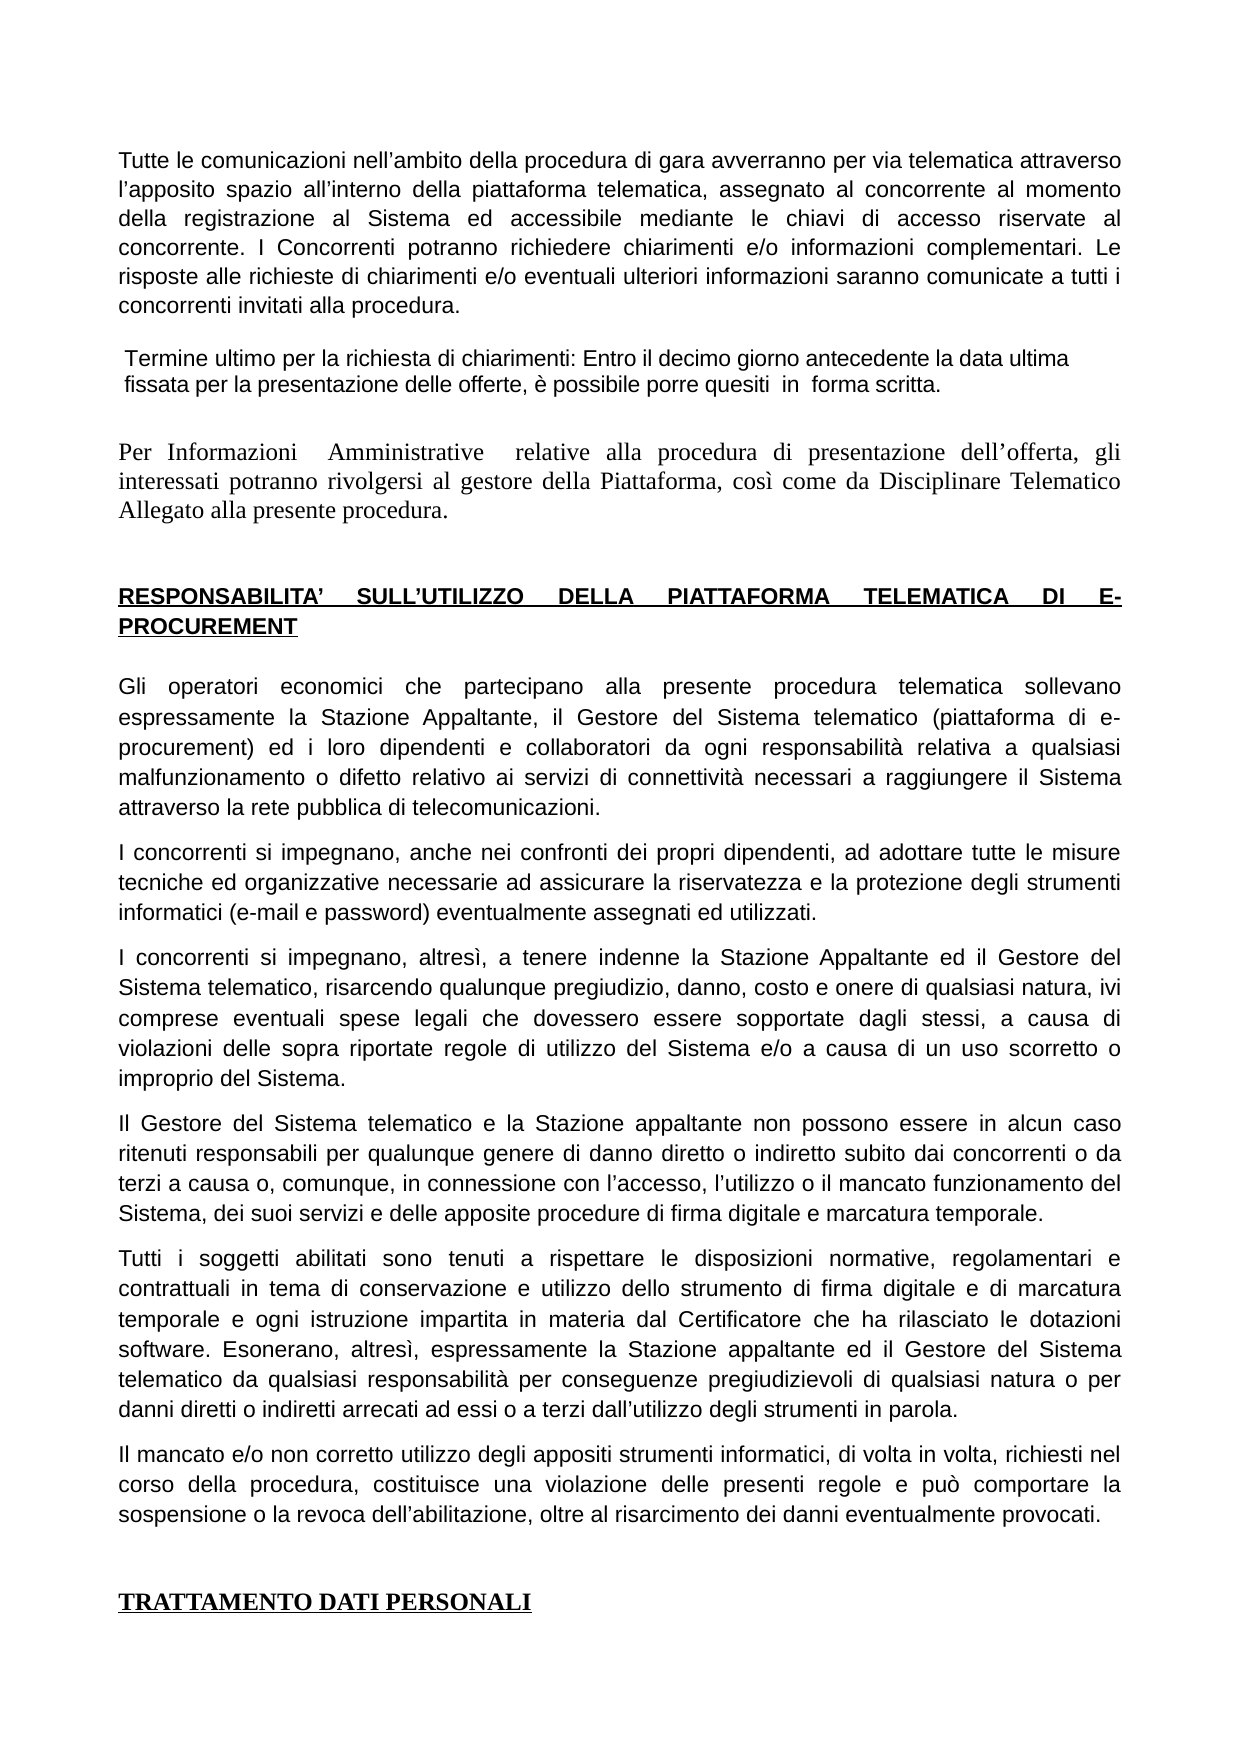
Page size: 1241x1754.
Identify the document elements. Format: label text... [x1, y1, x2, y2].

text PROCUREMENT [118, 607, 1122, 639]
text TRATTAMENTO DATI PERSONALI [118, 1587, 1122, 1616]
text Gli operatori economici che partecipano alla presente procedura telematica sollevano espressamente la Stazione Appaltante, il Gestore del Sistema telematico (piattaforma di e-procurement) ed i loro dipendenti e collaboratori da ogni responsabilità relativa a qualsiasi malfunzionamento o difetto relativo ai servizi di connettività necessari a raggiungere il Sistema attraverso la rete pubblica di telecomunicazioni. [118, 673, 1122, 821]
text Il mancato e/o non corretto utilizzo degli appositi strumenti informatici, di volta in volta, richiesti nel corso della procedura, costituisce una violazione delle presenti regole e può comportare la sospensione o la revoca dell’abilitazione, oltre al risarcimento dei danni eventualmente provocati. [118, 1441, 1122, 1528]
text Il Gestore del Sistema telematico e la Stazione appaltante non possono essere in alcun caso ritenuti responsabili per qualunque genere di danno diretto o indiretto subito dai concorrenti o da terzi a causa o, comunque, in connessione con l’accesso, l’utilizzo o il mancato funzionamento del Sistema, dei suoi servizi e delle apposite procedure di firma digitale e marcatura temporale. [118, 1110, 1122, 1227]
text I concorrenti si impegnano, anche nei confronti dei propri dipendenti, ad adottare tutte le misure tecniche ed organizzative necessarie ad assicurare la riservatezza e la protezione degli strumenti informatici (e-mail e password) eventualmente assegnati ed utilizzati. [118, 839, 1122, 926]
text Tutte le comunicazioni nell’ambito della procedura di gara avverranno per via telematica attraverso l’apposito spazio all’interno della piattaforma telematica, assegnato al concorrente al momento della registrazione al Sistema ed accessibile mediante le chiavi di accesso riservate al concorrente. I Concorrenti potranno richiedere chiarimenti e/o informazioni complementari. Le risposte alle richieste di chiarimenti e/o eventuali ulteriori informazioni saranno comunicate a tutti i concorrenti invitati alla procedura. [118, 147, 1122, 318]
text RESPONSABILITA’ SULL’UTILIZZO DELLA PIATTAFORMA TELEMATICA DI E- [118, 583, 1122, 605]
text Termine ultimo per la richiesta di chiarimenti: Entro il decimo giorno antecedente la data ultima fissata per la presentazione delle offerte, è possibile porre quesiti in forma scritta. [124, 344, 1122, 397]
text I concorrenti si impegnano, altresì, a tenere indenne la Stazione Appaltante ed il Gestore del Sistema telematico, risarcendo qualunque pregiudizio, danno, costo e onere di qualsiasi natura, ivi comprese eventuali spese legali che dovessero essere sopportate dagli stessi, a causa di violazioni delle sopra riportate regole di utilizzo del Sistema e/o a causa di un uso scorretto o improprio del Sistema. [118, 944, 1122, 1091]
text Tutti i soggetti abilitati sono tenuti a rispettare le disposizioni normative, regolamentari e contrattuali in tema di conservazione e utilizzo dello strumento di firma digitale e di marcatura temporale e ogni istruzione impartita in materia dal Certificatore che ha rilasciato le dotazioni software. Esonerano, altresì, espressamente la Stazione appaltante ed il Gestore del Sistema telematico da qualsiasi responsabilità per conseguenze pregiudizievoli di qualsiasi natura o per danni diretti o indiretti arrecati ad essi o a terzi dall’utilizzo degli strumenti in parola. [118, 1245, 1122, 1423]
text Per Informazioni Amministrative relative alla procedura di presentazione dell’offerta, gli interessati potranno rivolgersi al gestore della Piattaforma, così come da Disciplinare Telematico Allegato alla presente procedura. [118, 437, 1122, 524]
